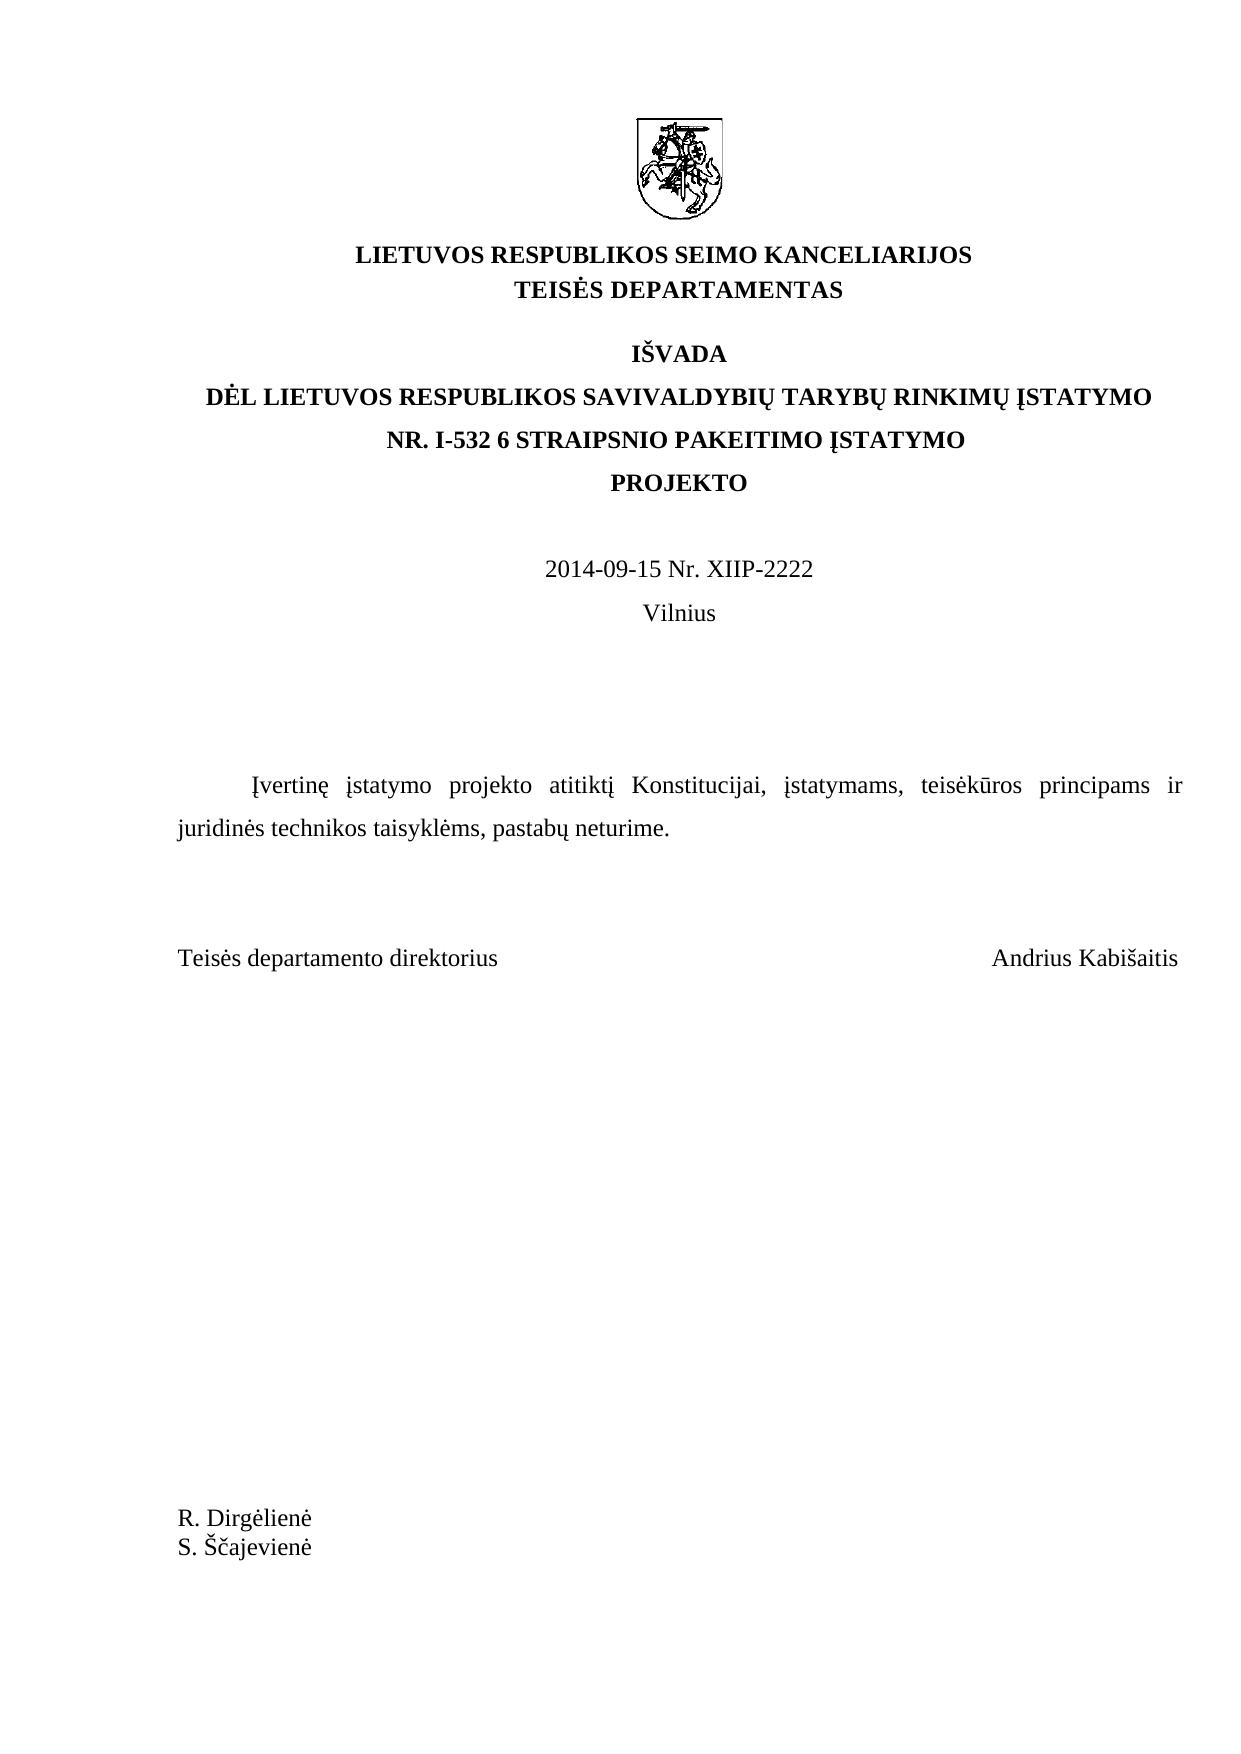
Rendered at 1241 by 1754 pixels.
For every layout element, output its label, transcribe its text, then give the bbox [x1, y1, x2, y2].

text S. Ščajevienė [177, 1532, 1177, 1561]
text TEISĖS DEPARTAMENTAS [177, 275, 1180, 304]
text Vilnius [177, 598, 1181, 626]
text PROJEKTO [177, 468, 1181, 497]
text Įvertinę įstatymo projekto atitiktį Konstitucijai, įstatymams, teisėkūros principams ir juridinės technikos taisyklėms, pastabų neturime. [177, 770, 1183, 842]
text Teisės departamento direktorius Andrius Kabišaitis [177, 943, 1183, 971]
text IŠVADA [177, 339, 1181, 368]
text 2014-09-15 Nr. XIIP-2222 [177, 554, 1181, 583]
text DĖL LIETUVOS RESPUBLIKOS SAVIVALDYBIŲ TARYBŲ RINKIMŲ ĮSTATYMO NR. I-532 6 STRAIPSNIO PAKEITIMO ĮSTATYMO [177, 382, 1181, 454]
text LIETUVOS RESPUBLIKOS SEIMO KANCELIARIJOS [177, 240, 1150, 269]
text R. Dirgėlienė [177, 1503, 1177, 1532]
